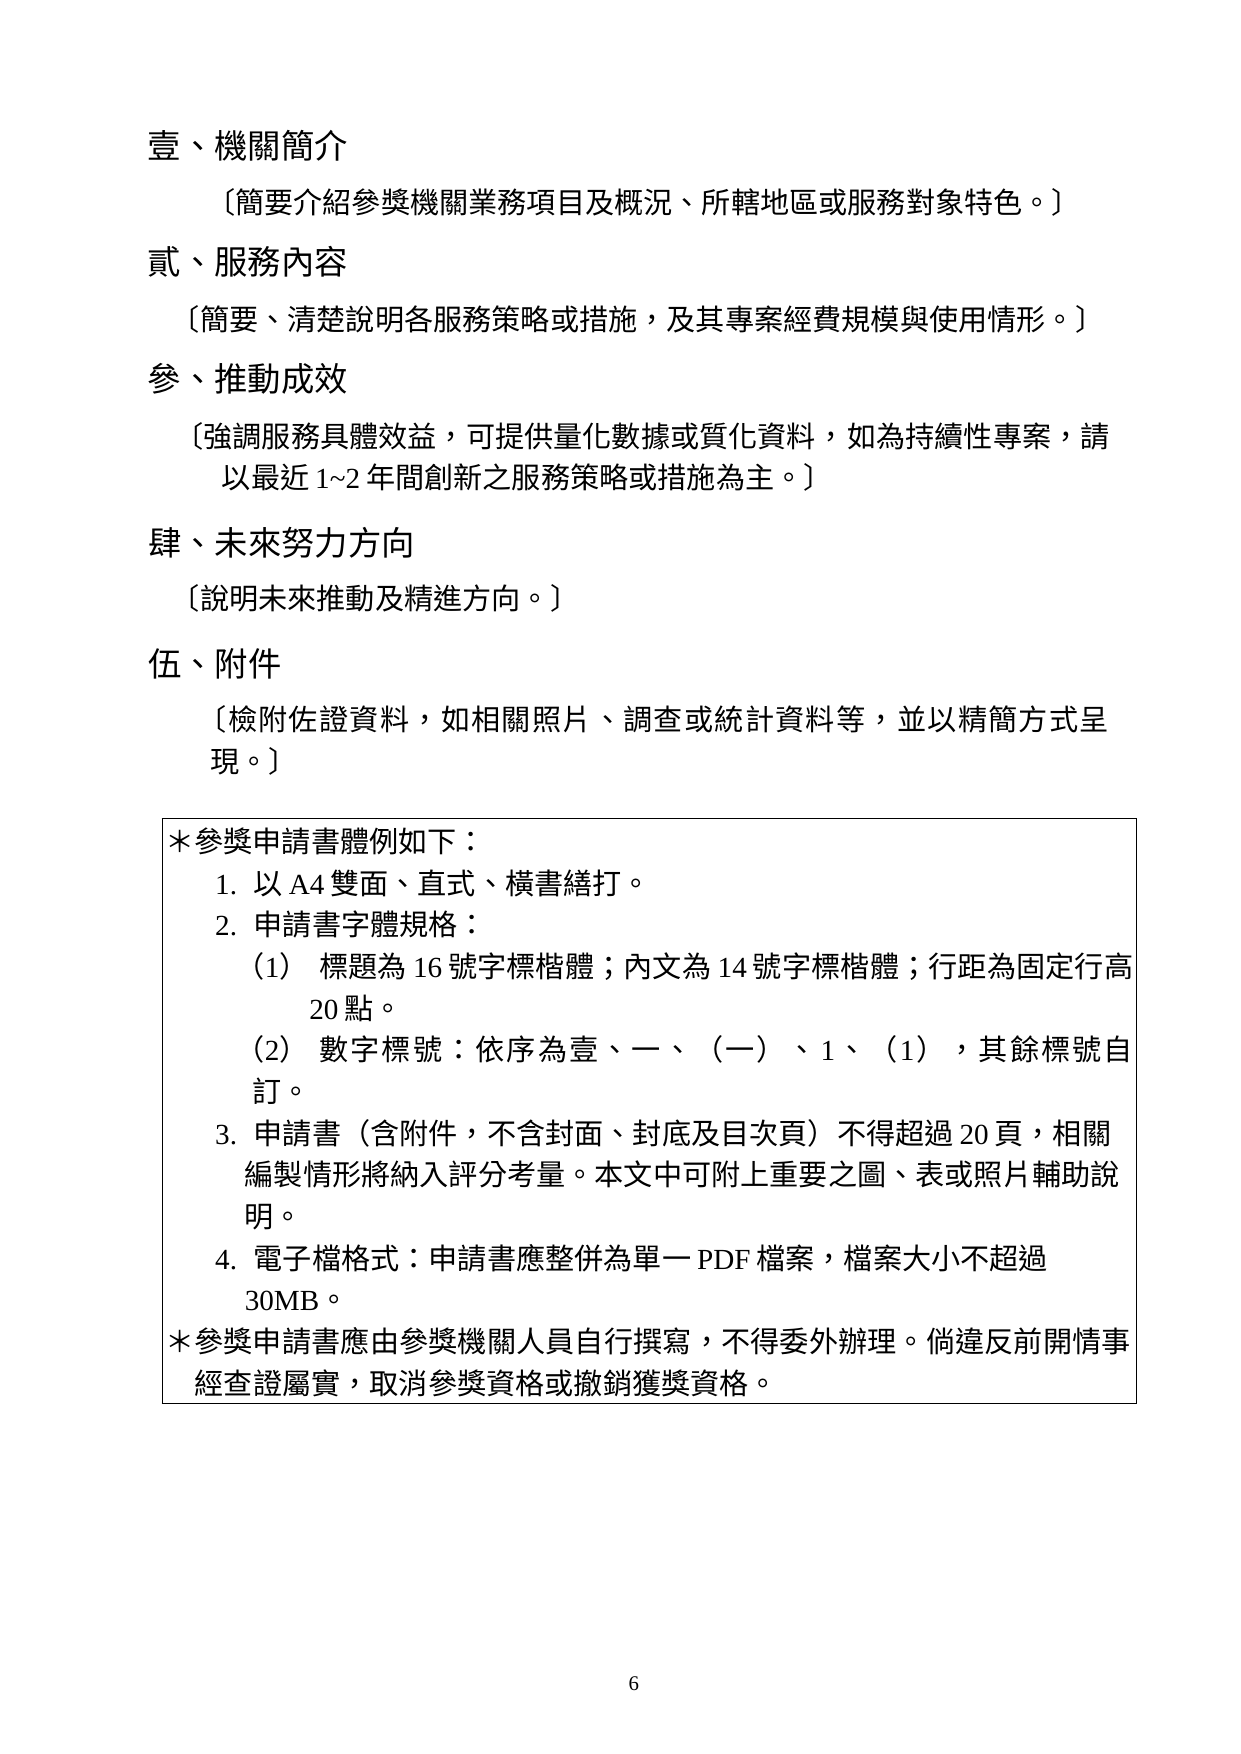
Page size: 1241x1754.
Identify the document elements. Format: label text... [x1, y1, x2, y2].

text 〔簡要介紹參獎機關業務項目及概況、所轄地區或服務對象特色。〕 [204, 181, 1110, 222]
text 〔檢附佐證資料，如相關照片、調查或統計資料等，並以精簡方式呈現。〕 [197, 697, 1110, 781]
text 肆、未來努力方向 [148, 522, 1110, 564]
text 貳、服務內容 [148, 235, 1110, 285]
text 〔強調服務具體效益，可提供量化數據或質化資料，如為持續性專案，請以最近1~2年間創新之服務策略或措施為主。〕 [148, 414, 1110, 497]
text 壹、機關簡介 [148, 118, 1110, 168]
text 伍、附件 [148, 643, 1110, 685]
text 〔說明未來推動及精進方向。〕 [148, 576, 1110, 618]
text 參、推動成效 [148, 351, 1110, 401]
text 〔簡要、清楚說明各服務策略或措施，及其專案經費規模與使用情形。〕 [148, 297, 1110, 339]
table_header ＊參獎申請書體例如下： 以A4雙面、直式、橫書繕打。 申請書字體規格： 標題為16號字標楷體；內文為14號字標楷體；行距為固定行高20點。 數字標號：依序為壹、一、（一）、1、（1），其餘標號自訂。 申請書（含附件，不含封面、封底及目次頁）不得超過20頁，相關編製情形將納入評分考量。本文中可附上重要之圖、表或照片輔助說明。 電子檔格式：申請書應整併為單一PDF檔案，檔案大小不超過30MB。 ＊參獎申請書應由參獎機關人員自行撰寫，不得委外辦理。倘違反前開情事經查證屬實，取消參獎資格或撤銷獲獎資格。 [163, 819, 1136, 1402]
